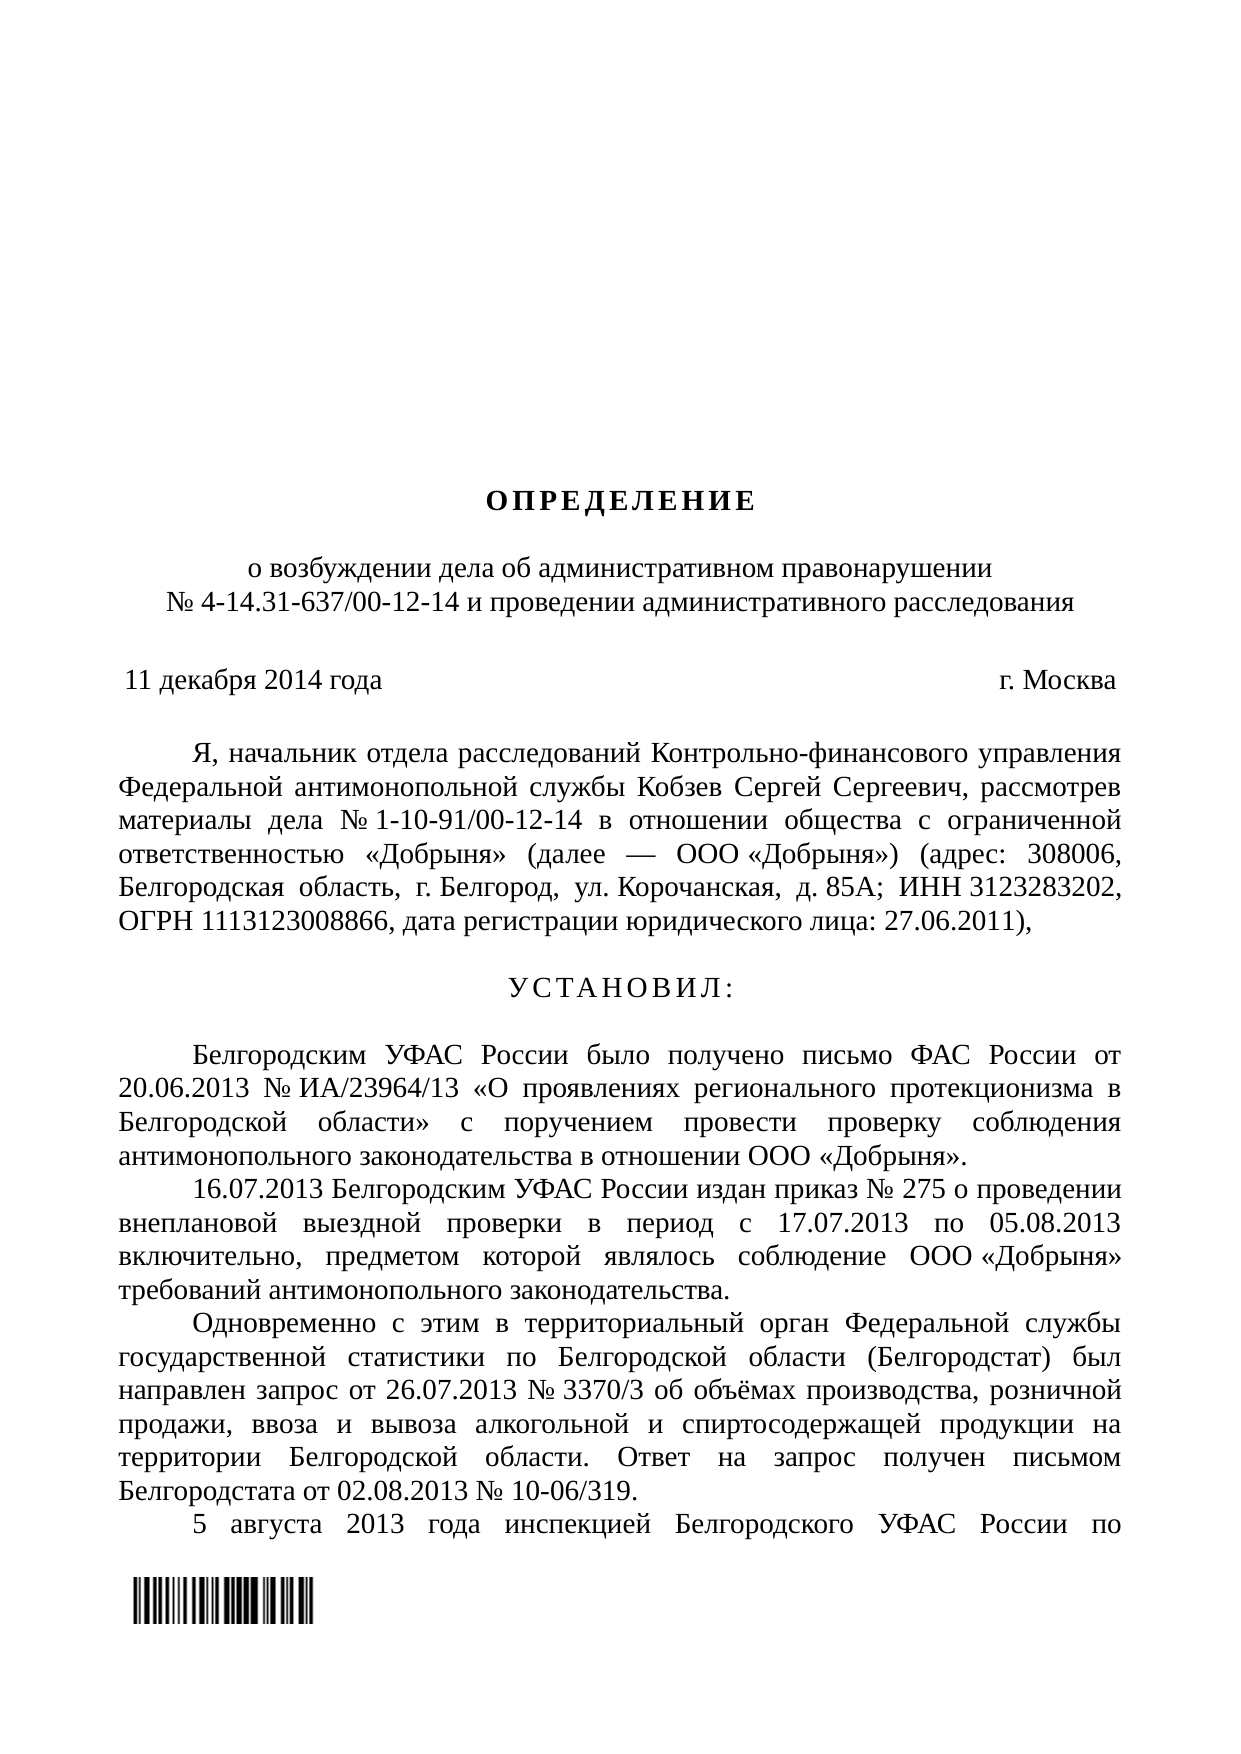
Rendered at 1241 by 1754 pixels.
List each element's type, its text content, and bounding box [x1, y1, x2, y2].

text Я, начальник отдела расследований Контрольно-финансового управления Федеральной антимонопольной службы Кобзев Сергей Сергеевич, рассмотрев материалы дела № 1‑10‑91/00‑12‑14 в отношении общества с ограниченной ответственностью «Добрыня» (далее — ООО «Добрыня») (адрес: 308006, Белгородская область, г. Белгород, ул. Корочанская, д. 85А; ИНН 3123283202, ОГРН 1113123008866, дата регистрации юридического лица: 27.06.2011), [118, 735, 1122, 936]
text 16.07.2013 Белгородским УФАС России издан приказ № 275 о проведении внеплановой выездной проверки в период с 17.07.2013 по 05.08.2013 включительно, предметом которой являлось соблюдение ООО «Добрыня» требований антимонопольного законодательства. [118, 1171, 1122, 1305]
text УСТАНОВИЛ: [118, 970, 1122, 1003]
picture [118, 1577, 331, 1624]
text Одновременно с этим в территориальный орган Федеральной службы государственной статистики по Белгородской области (Белгородстат) был направлен запрос от 26.07.2013 № 3370/3 об объёмах производства, розничной продажи, ввоза и вывоза алкогольной и спиртосодержащей продукции на территории Белгородской области. Ответ на запрос получен письмом Белгородстата от 02.08.2013 № 10‑06/319. [118, 1305, 1122, 1507]
text Белгородским УФАС России было получено письмо ФАС России от 20.06.2013 № ИА/23964/13 «О проявлениях регионального протекционизма в Белгородской области» с поручением провести проверку соблюдения антимонопольного законодательства в отношении ООО «Добрыня». [118, 1037, 1122, 1171]
table_cell 11 декабря 2014 года [118, 657, 620, 702]
table_header ОПРЕДЕЛЕНИЕ о возбуждении дела об административном правонарушении № 4-14.31-637/00-12-14 и проведении административного расследования [118, 478, 1122, 657]
text 5 августа 2013 года инспекцией Белгородского УФАС России по [118, 1507, 1122, 1540]
table_cell г. Москва [620, 657, 1122, 702]
